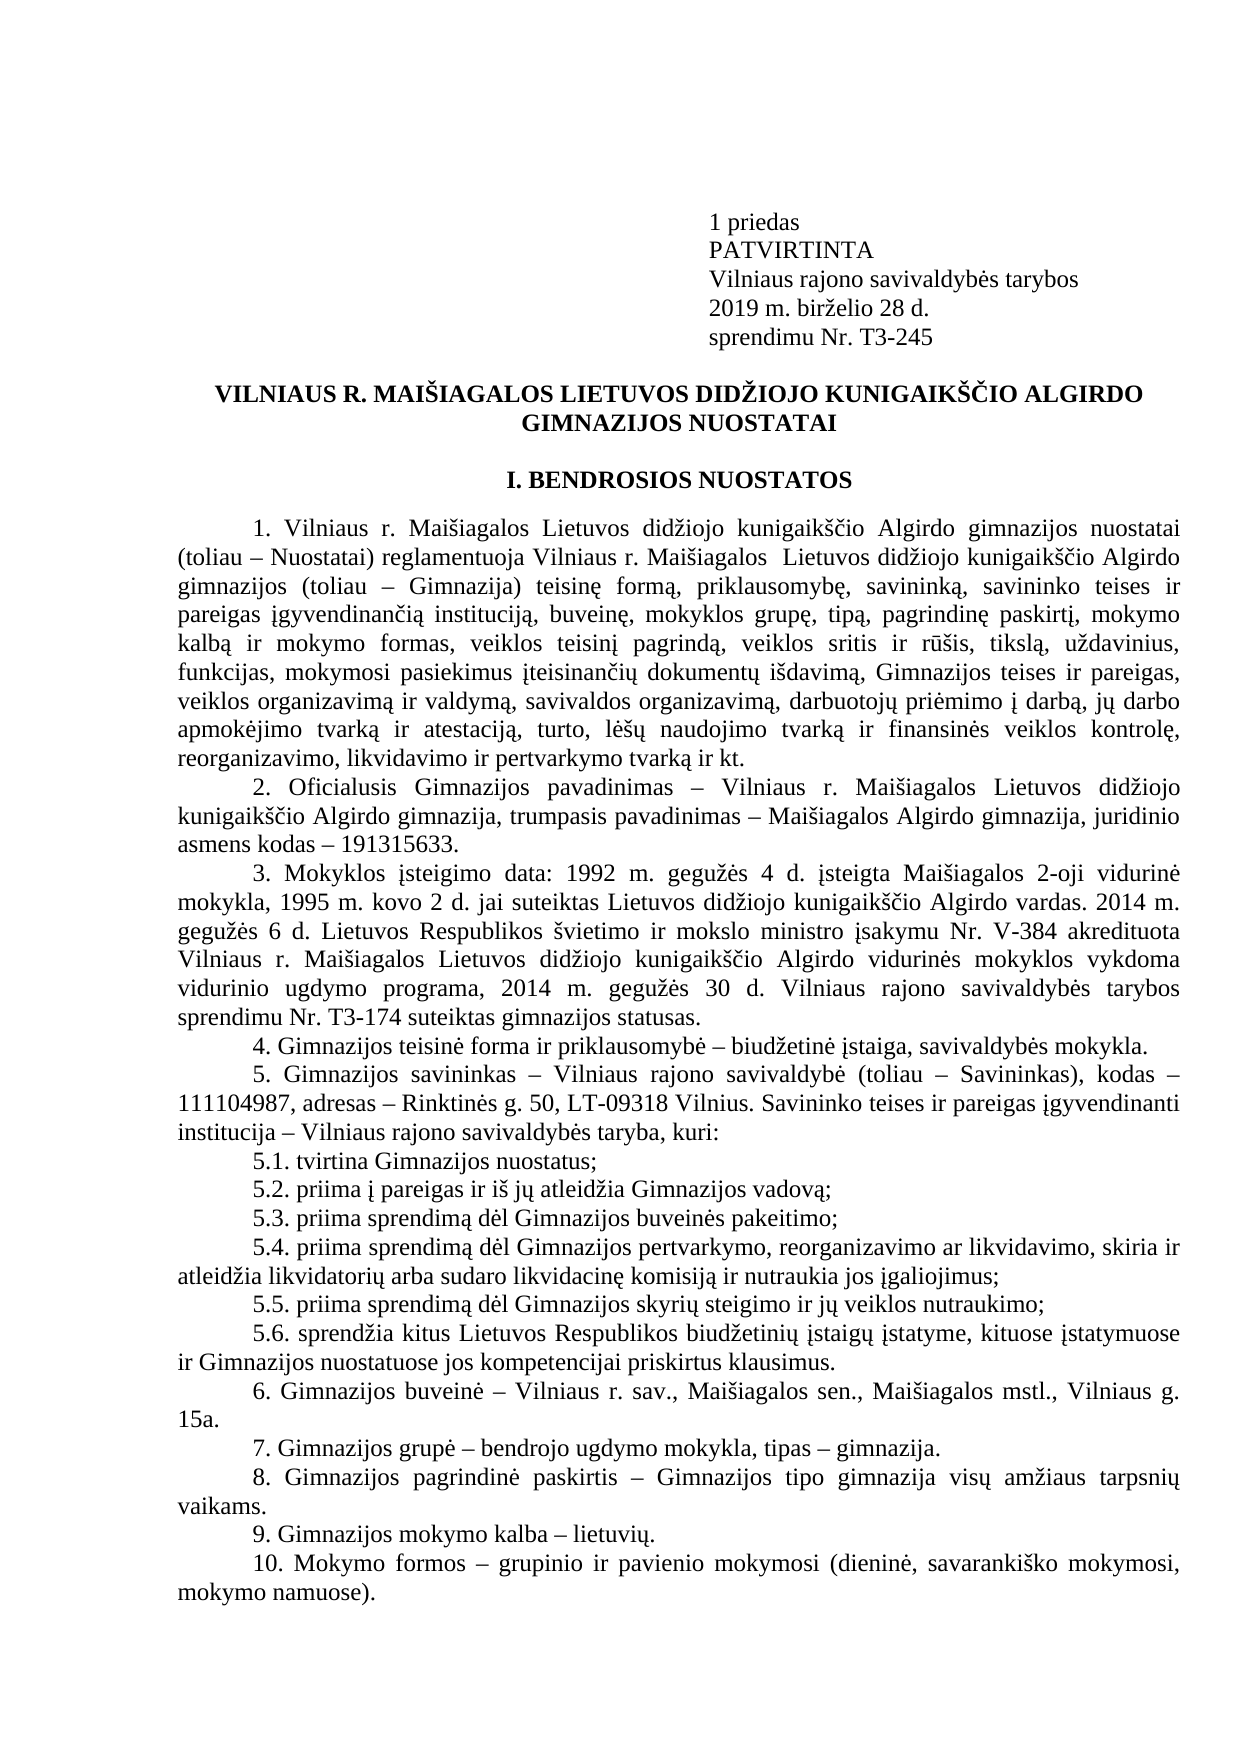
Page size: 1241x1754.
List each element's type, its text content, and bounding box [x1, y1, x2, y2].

text Vilniaus rajono savivaldybės tarybos [177, 264, 1181, 293]
text 3. Mokyklos įsteigimo data: 1992 m. gegužės 4 d. įsteigta Maišiagalos 2-oji vidurinė mokykla, 1995 m. kovo 2 d. jai suteiktas Lietuvos didžiojo kunigaikščio Algirdo vardas. 2014 m. gegužės 6 d. Lietuvos Respublikos švietimo ir mokslo ministro įsakymu Nr. V-384 akredituota Vilniaus r. Maišiagalos Lietuvos didžiojo kunigaikščio Algirdo vidurinės mokyklos vykdoma vidurinio ugdymo programa, 2014 m. gegužės 30 d. Vilniaus rajono savivaldybės tarybos sprendimu Nr. T3-174 suteiktas gimnazijos statusas. [177, 858, 1181, 1031]
text PATVIRTINTA [177, 235, 1181, 264]
text 1 priedas [177, 207, 1181, 235]
text 9. Gimnazijos mokymo kalba – lietuvių. [177, 1519, 1181, 1548]
text 5.3. priima sprendimą dėl Gimnazijos buveinės pakeitimo; [177, 1203, 1181, 1232]
text 6. Gimnazijos buveinė – Vilniaus r. sav., Maišiagalos sen., Maišiagalos mstl., Vilniaus g. 15a. [177, 1376, 1181, 1433]
text I. BENDROSIOS NUOSTATOS [177, 465, 1181, 494]
text 2. Oficialusis Gimnazijos pavadinimas – Vilniaus r. Maišiagalos Lietuvos didžiojo kunigaikščio Algirdo gimnazija, trumpasis pavadinimas – Maišiagalos Algirdo gimnazija, juridinio asmens kodas – 191315633. [177, 772, 1181, 858]
text 5. Gimnazijos savininkas – Vilniaus rajono savivaldybė (toliau – Savininkas), kodas – 111104987, adresas – Rinktinės g. 50, LT-09318 Vilnius. Savininko teises ir pareigas įgyvendinanti institucija – Vilniaus rajono savivaldybės taryba, kuri: [177, 1059, 1181, 1146]
text sprendimu Nr. T3-245 [177, 322, 1181, 350]
text 1. Vilniaus r. Maišiagalos Lietuvos didžiojo kunigaikščio Algirdo gimnazijos nuostatai (toliau – Nuostatai) reglamentuoja Vilniaus r. Maišiagalos Lietuvos didžiojo kunigaikščio Algirdo gimnazijos (toliau – Gimnazija) teisinę formą, priklausomybę, savininką, savininko teises ir pareigas įgyvendinančią instituciją, buveinę, mokyklos grupę, tipą, pagrindinę paskirtį, mokymo kalbą ir mokymo formas, veiklos teisinį pagrindą, veiklos sritis ir rūšis, tikslą, uždavinius, funkcijas, mokymosi pasiekimus įteisinančių dokumentų išdavimą, Gimnazijos teises ir pareigas, veiklos organizavimą ir valdymą, savivaldos organizavimą, darbuotojų priėmimo į darbą, jų darbo apmokėjimo tvarką ir atestaciją, turto, lėšų naudojimo tvarką ir finansinės veiklos kontrolę, reorganizavimo, likvidavimo ir pertvarkymo tvarką ir kt. [177, 513, 1181, 772]
text 5.1. tvirtina Gimnazijos nuostatus; [177, 1146, 1181, 1174]
text 2019 m. birželio 28 d. [177, 293, 1181, 322]
text 5.6. sprendžia kitus Lietuvos Respublikos biudžetinių įstaigų įstatyme, kituose įstatymuose ir Gimnazijos nuostatuose jos kompetencijai priskirtus klausimus. [177, 1318, 1181, 1376]
text 8. Gimnazijos pagrindinė paskirtis – Gimnazijos tipo gimnazija visų amžiaus tarpsnių vaikams. [177, 1462, 1181, 1519]
text 5.4. priima sprendimą dėl Gimnazijos pertvarkymo, reorganizavimo ar likvidavimo, skiria ir atleidžia likvidatorių arba sudaro likvidacinę komisiją ir nutraukia jos įgaliojimus; [177, 1232, 1181, 1289]
text 5.2. priima į pareigas ir iš jų atleidžia Gimnazijos vadovą; [177, 1174, 1181, 1203]
text VILNIAUS R. MAIŠIAGALOS LIETUVOS DIDŽIOJO KUNIGAIKŠČIO ALGIRDO GIMNAZIJOS NUOSTATAI [177, 379, 1181, 437]
text 7. Gimnazijos grupė – bendrojo ugdymo mokykla, tipas – gimnazija. [177, 1433, 1181, 1462]
text 4. Gimnazijos teisinė forma ir priklausomybė – biudžetinė įstaiga, savivaldybės mokykla. [177, 1031, 1181, 1059]
text 5.5. priima sprendimą dėl Gimnazijos skyrių steigimo ir jų veiklos nutraukimo; [177, 1289, 1181, 1318]
text 10. Mokymo formos – grupinio ir pavienio mokymosi (dieninė, savarankiško mokymosi, mokymo namuose). [177, 1548, 1181, 1606]
